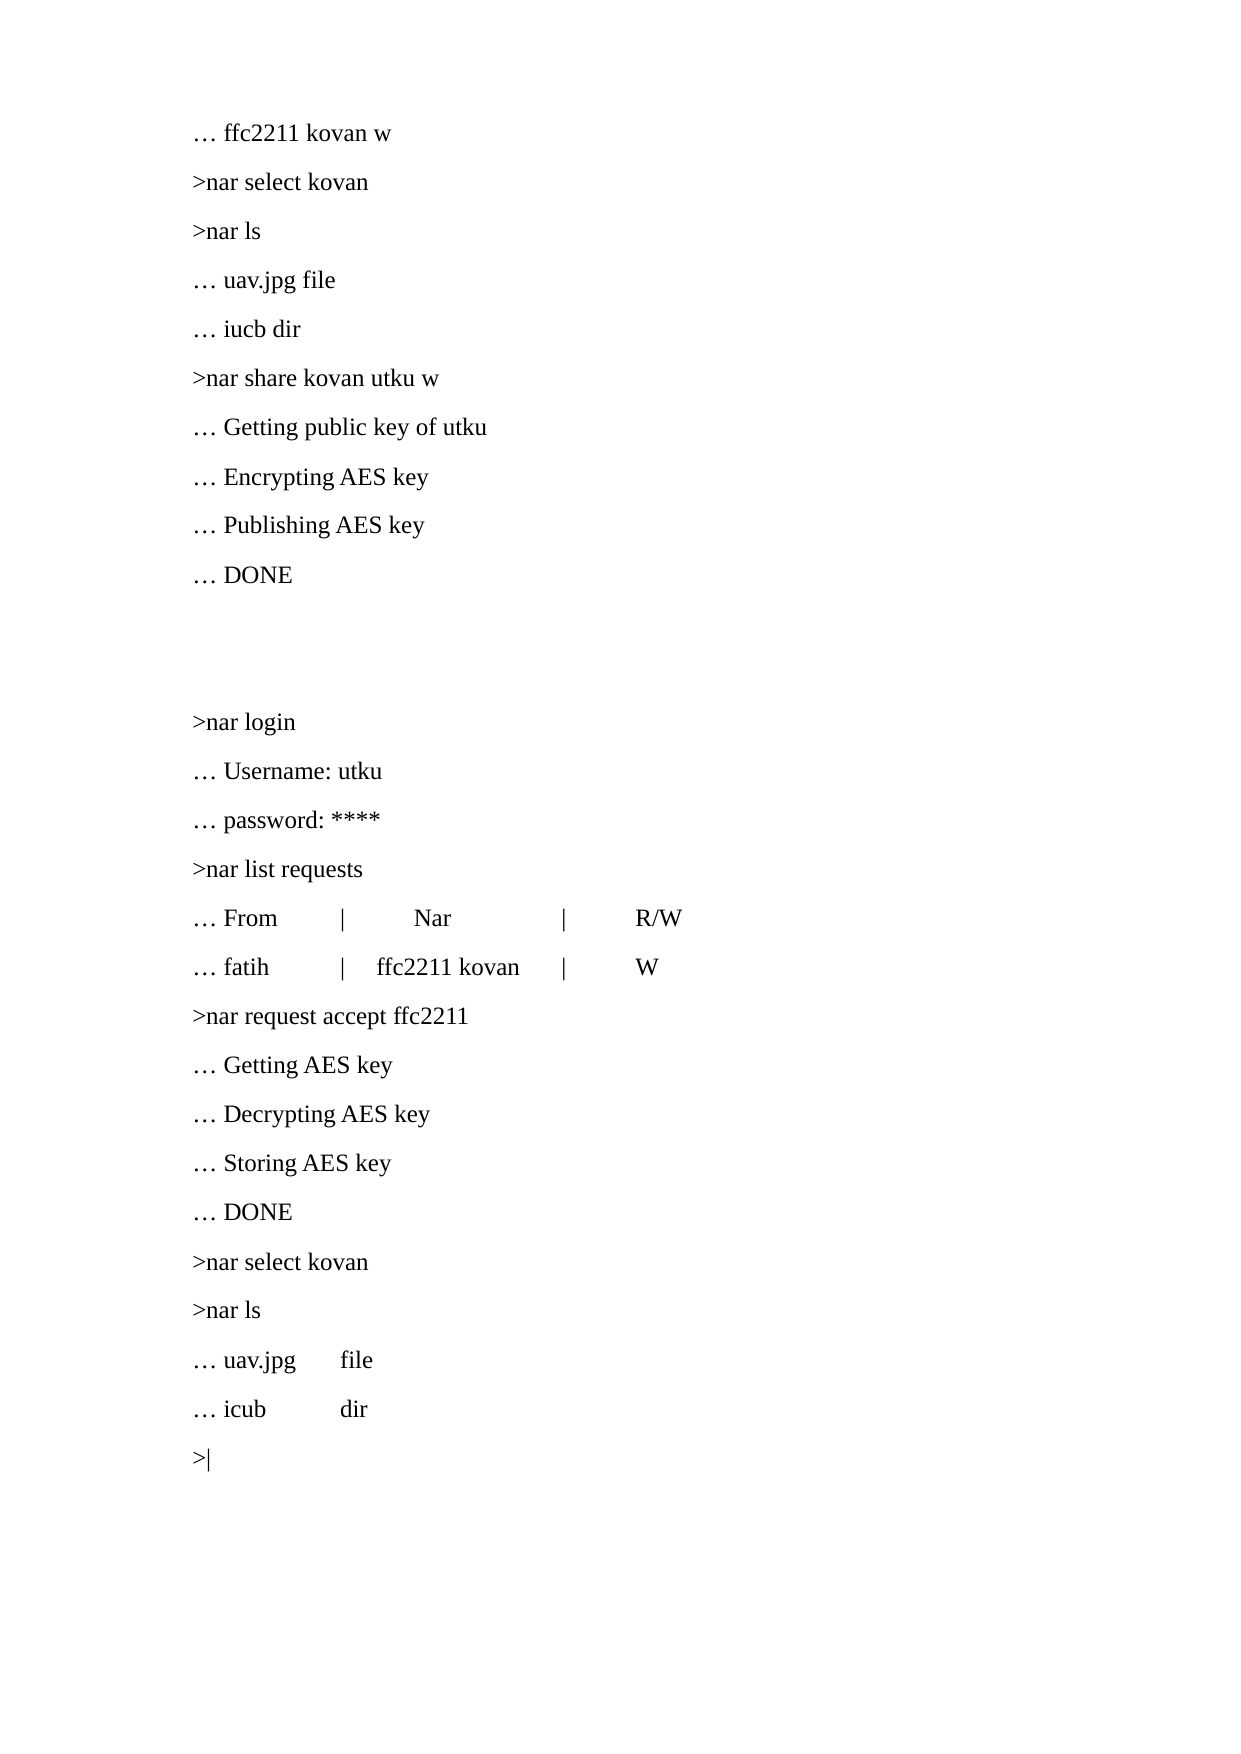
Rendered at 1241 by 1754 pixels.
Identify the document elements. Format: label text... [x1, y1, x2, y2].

text >nar request accept ffc2211 [118, 1001, 1122, 1030]
text >nar list requests [118, 854, 1122, 883]
text >nar ls [118, 216, 1122, 245]
text … From | Nar | R/W [118, 903, 1122, 932]
text … Storing AES key [118, 1148, 1122, 1177]
text … password: **** [118, 805, 1122, 834]
text … uav.jpg file [118, 1345, 1122, 1373]
text … Decrypting AES key [118, 1099, 1122, 1128]
text >nar login [118, 707, 1122, 736]
text >nar ls [118, 1296, 1122, 1324]
text … ffc2211 kovan w [118, 118, 1122, 147]
text … Encrypting AES key [118, 462, 1122, 490]
text >nar select kovan [118, 1247, 1122, 1275]
text … DONE [118, 1197, 1122, 1226]
text … Getting AES key [118, 1050, 1122, 1079]
text >nar select kovan [118, 167, 1122, 196]
text >nar share kovan utku w [118, 363, 1122, 392]
text … DONE [118, 560, 1122, 588]
text … Getting public key of utku [118, 412, 1122, 441]
text >| [118, 1443, 1122, 1472]
text … uav.jpg file [118, 265, 1122, 294]
text … Username: utku [118, 756, 1122, 785]
text … Publishing AES key [118, 511, 1122, 539]
text … iucb dir [118, 314, 1122, 343]
text … fatih | ffc2211 kovan | W [118, 952, 1122, 981]
text … icub dir [118, 1394, 1122, 1422]
